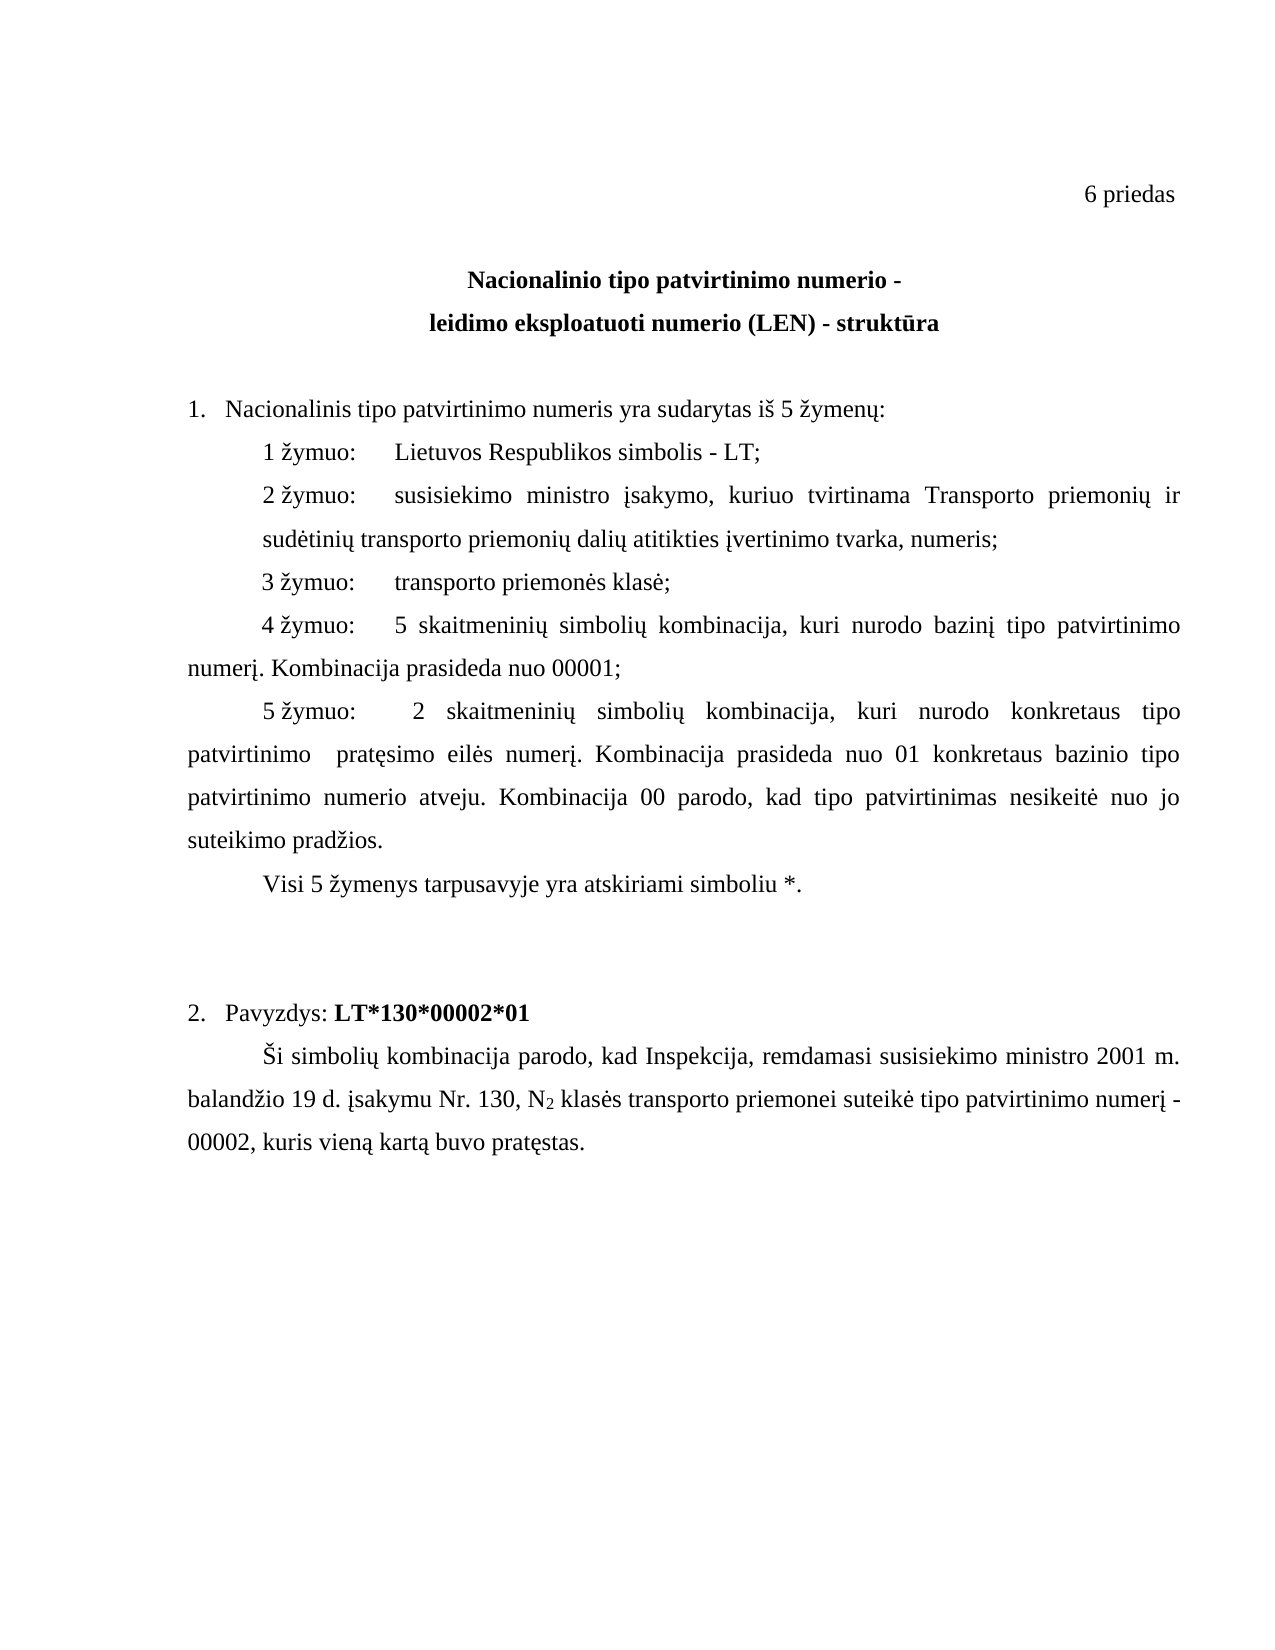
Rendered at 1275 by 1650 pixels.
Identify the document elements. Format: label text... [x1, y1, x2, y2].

text 4 žymuo: 5 skaitmeninių simbolių kombinacija, kuri nurodo bazinį tipo patvirtinimo numerį. Kombinacija prasideda nuo 00001; [187, 610, 1181, 682]
text Nacionalinio tipo patvirtinimo numerio - [187, 265, 1181, 294]
text 1 žymuo: Lietuvos Respublikos simbolis - LT; [187, 437, 1181, 466]
text Visi 5 žymenys tarpusavyje yra atskiriami simboliu *. [262, 869, 1181, 897]
text 1. Nacionalinis tipo patvirtinimo numeris yra sudarytas iš 5 žymenų: [187, 394, 1181, 423]
text Ši simbolių kombinacija parodo, kad Inspekcija, remdamasi susisiekimo ministro 2001 m. balandžio 19 d. įsakymu Nr. 130, N2 klasės transporto priemonei suteikė tipo patvirtinimo numerį - 00002, kuris vieną kartą buvo pratęstas. [187, 1041, 1181, 1156]
text 2. Pavyzdys: LT*130*00002*01 [187, 998, 1181, 1027]
text leidimo eksploatuoti numerio (LEN) - struktūra [187, 308, 1181, 337]
text 6 priedas [187, 179, 1181, 207]
text 2 žymuo: susisiekimo ministro įsakymo, kuriuo tvirtinama Transporto priemonių ir sudėtinių transporto priemonių dalių atitikties įvertinimo tvarka, numeris; [262, 481, 1181, 552]
text 5 žymuo: 2 skaitmeninių simbolių kombinacija, kuri nurodo konkretaus tipo patvirtinimo pratęsimo eilės numerį. Kombinacija prasideda nuo 01 konkretaus bazinio tipo patvirtinimo numerio atveju. Kombinacija 00 parodo, kad tipo patvirtinimas nesikeitė nuo jo suteikimo pradžios. [187, 696, 1181, 854]
text 3 žymuo: transporto priemonės klasė; [187, 567, 1181, 596]
